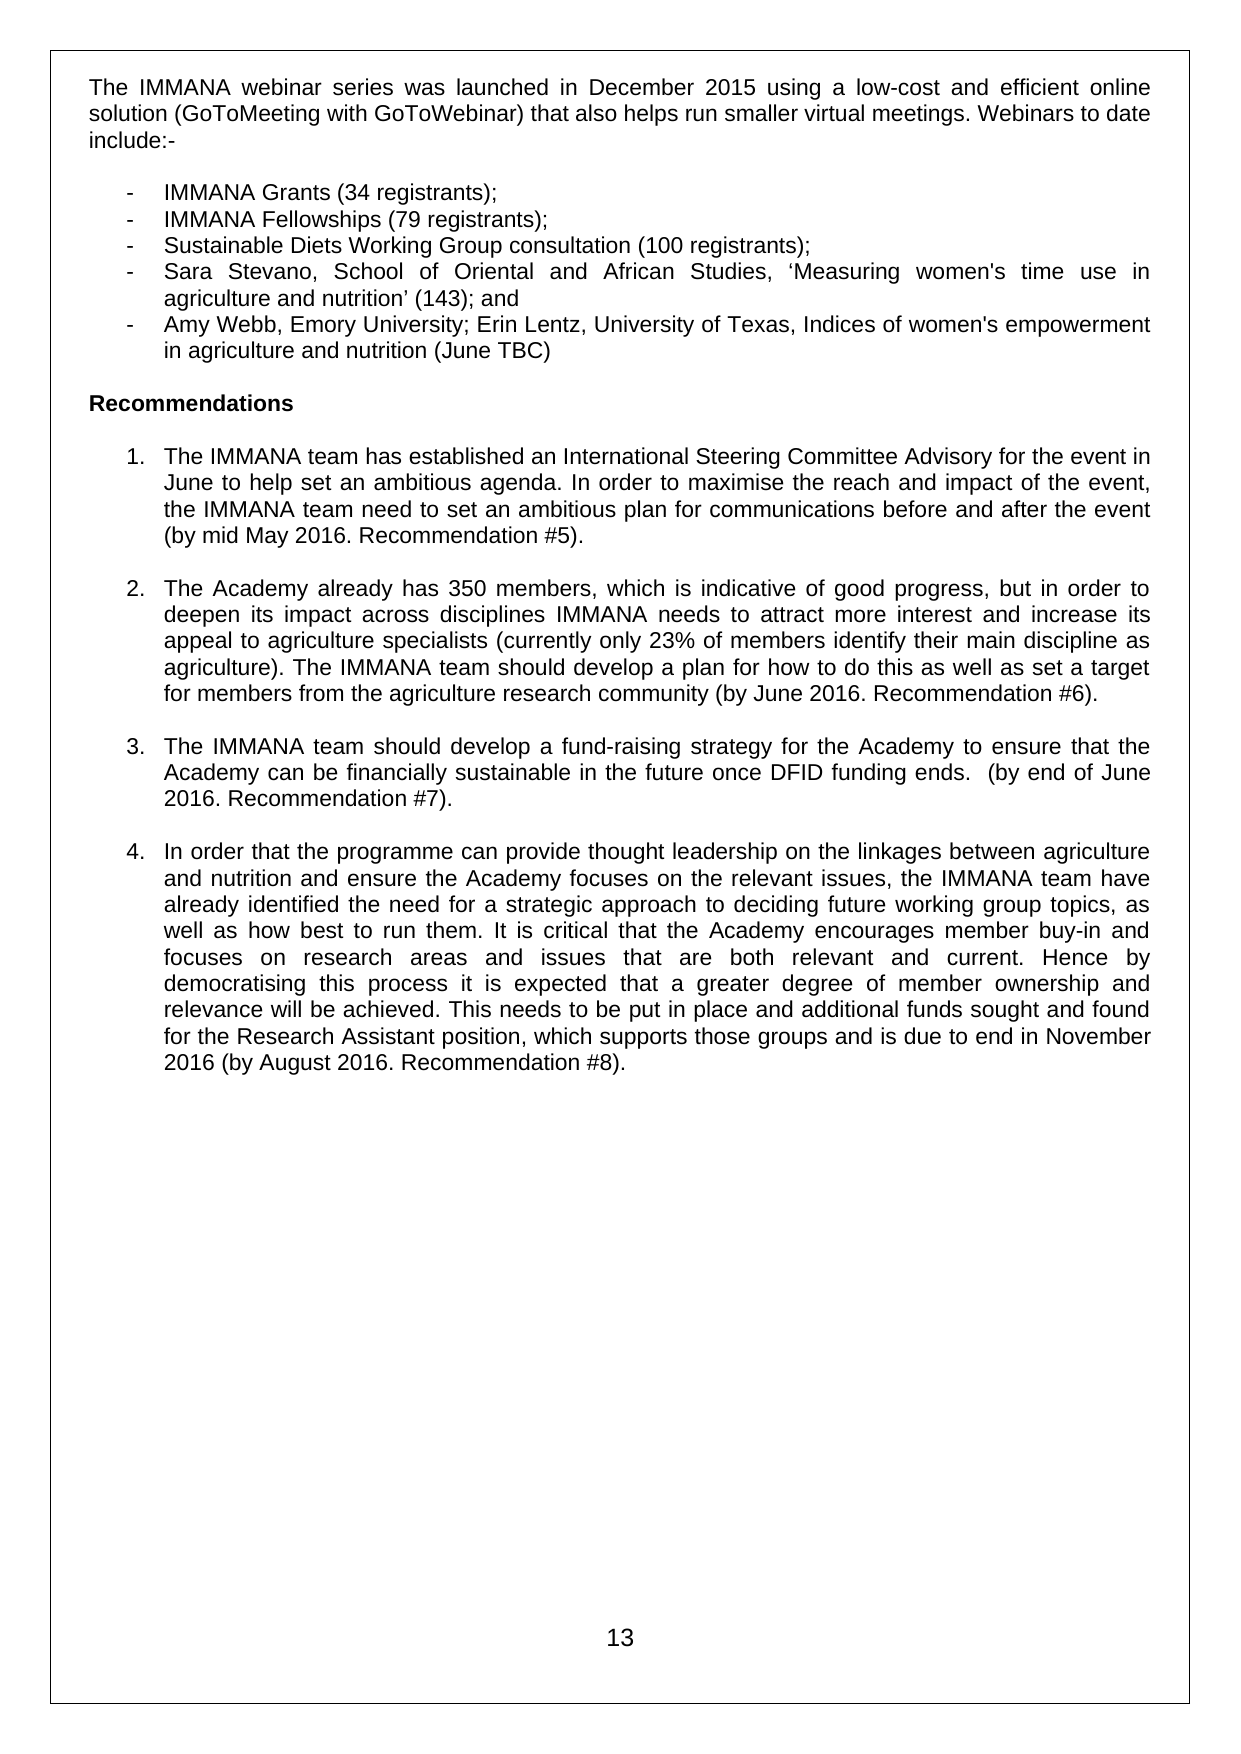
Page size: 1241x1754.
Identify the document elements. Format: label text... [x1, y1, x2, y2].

list IMMANA Fellowships (79 registrants); [126, 206, 1152, 232]
list Amy Webb, Emory University; Erin Lentz, University of Texas, Indices of women's empowerment in agriculture and nutrition (June TBC) [126, 311, 1152, 364]
list Sara Stevano, School of Oriental and African Studies, ‘Measuring women's time use in agriculture and nutrition’ (143); and [126, 258, 1152, 311]
text The IMMANA webinar series was launched in December 2015 using a low-cost and efficient online solution (GoToMeeting with GoToWebinar) that also helps run smaller virtual meetings. Webinars to date include:- [89, 74, 1152, 153]
list The IMMANA team has established an International Steering Committee Advisory for the event in June to help set an ambitious agenda. In order to maximise the reach and impact of the event, the IMMANA team need to set an ambitious plan for communications before and after the event (by mid May 2016. Recommendation #5). [126, 443, 1152, 548]
list The IMMANA team should develop a fund-raising strategy for the Academy to ensure that the Academy can be financially sustainable in the future once DFID funding ends. (by end of June 2016. Recommendation #7). [126, 733, 1152, 812]
text Recommendations [89, 390, 1152, 416]
list Sustainable Diets Working Group consultation (100 registrants); [126, 232, 1152, 258]
list In order that the programme can provide thought leadership on the linkages between agriculture and nutrition and ensure the Academy focuses on the relevant issues, the IMMANA team have already identified the need for a strategic approach to deciding future working group topics, as well as how best to run them. It is critical that the Academy encourages member buy-in and focuses on research areas and issues that are both relevant and current. Hence by democratising this process it is expected that a greater degree of member ownership and relevance will be achieved. This needs to be put in place and additional funds sought and found for the Research Assistant position, which supports those groups and is due to end in November 2016 (by August 2016. Recommendation #8). [126, 838, 1152, 1075]
list IMMANA Grants (34 registrants); [126, 179, 1152, 206]
list The Academy already has 350 members, which is indicative of good progress, but in order to deepen its impact across disciplines IMMANA needs to attract more interest and increase its appeal to agriculture specialists (currently only 23% of members identify their main discipline as agriculture). The IMMANA team should develop a plan for how to do this as well as set a target for members from the agriculture research community (by June 2016. Recommendation #6). [126, 574, 1152, 706]
